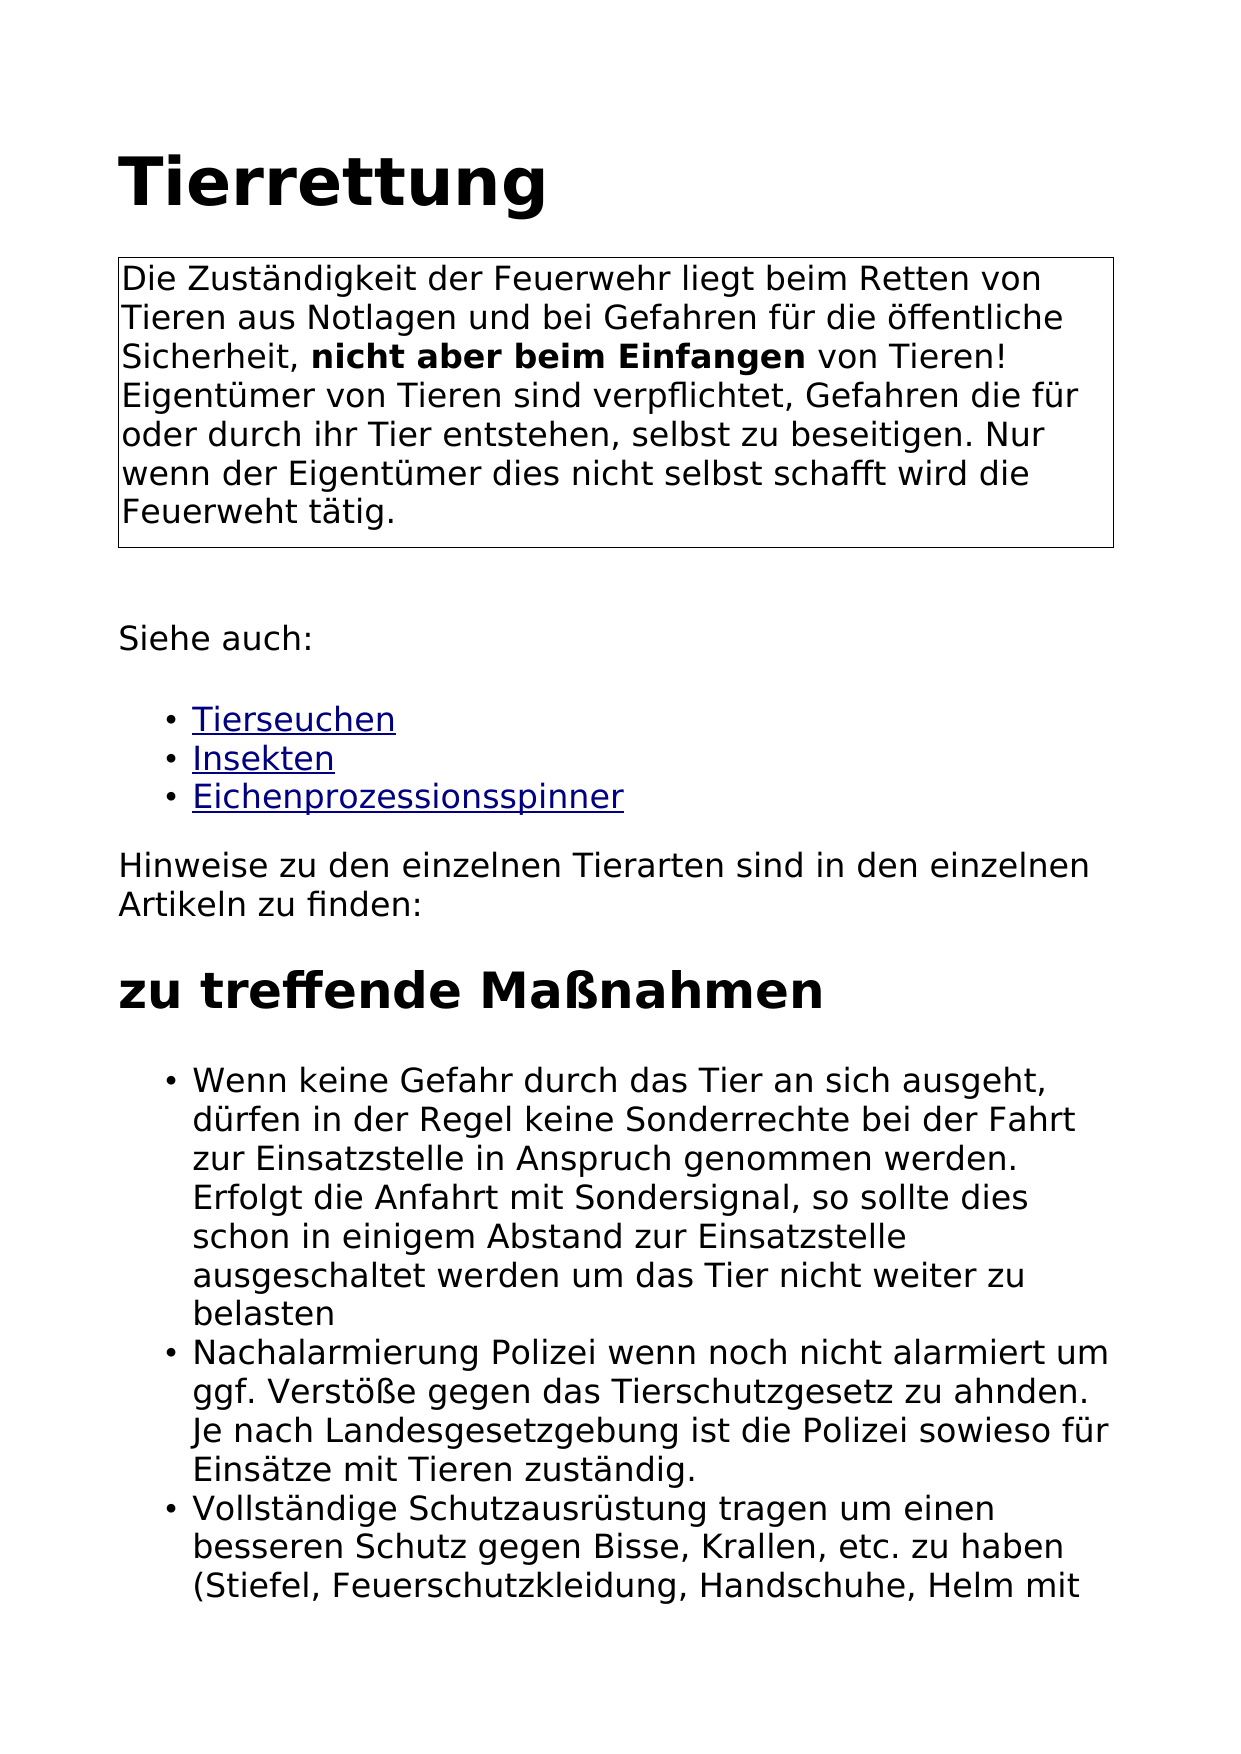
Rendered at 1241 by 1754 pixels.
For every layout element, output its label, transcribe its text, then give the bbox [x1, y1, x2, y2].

list Nachalarmierung Polizei wenn noch nicht alarmiert um ggf. Verstöße gegen das Tierschutzgesetz zu ahnden. Je nach Landesgesetzgebung ist die Polizei sowieso für Einsätze mit Tieren zuständig. [177, 1334, 1122, 1489]
subtitle Tierrettung [118, 143, 1122, 221]
list Wenn keine Gefahr durch das Tier an sich ausgeht, dürfen in der Regel keine Sonderrechte bei der Fahrt zur Einsatzstelle in Anspruch genommen werden. Erfolgt die Anfahrt mit Sondersignal, so sollte dies schon in einigem Abstand zur Einsatzstelle ausgeschaltet werden um das Tier nicht weiter zu belasten [177, 1062, 1122, 1334]
list Insekten [177, 739, 1122, 778]
list Tierseuchen [177, 700, 1122, 739]
subtitle zu treffende Maßnahmen [118, 962, 1122, 1020]
text Siehe auch: [118, 619, 1122, 658]
text Hinweise zu den einzelnen Tierarten sind in den einzelnen Artikeln zu finden: [118, 846, 1122, 924]
list Eichenprozessionsspinner [177, 778, 1122, 817]
table_header Die Zuständigkeit der Feuerwehr liegt beim Retten von Tieren aus Notlagen und bei Gefahren für die öffentliche Sicherheit, nicht aber beim Einfangen von Tieren! Eigentümer von Tieren sind verpflichtet, Gefahren die für oder durch ihr Tier entstehen, selbst zu beseitigen. Nur wenn der Eigentümer dies nicht selbst schafft wird die Feuerweht tätig. [119, 258, 1113, 547]
list Vollständige Schutzausrüstung tragen um einen besseren Schutz gegen Bisse, Krallen, etc. zu haben (Stiefel, Feuerschutzkleidung, Handschuhe, Helm mit [177, 1489, 1122, 1606]
